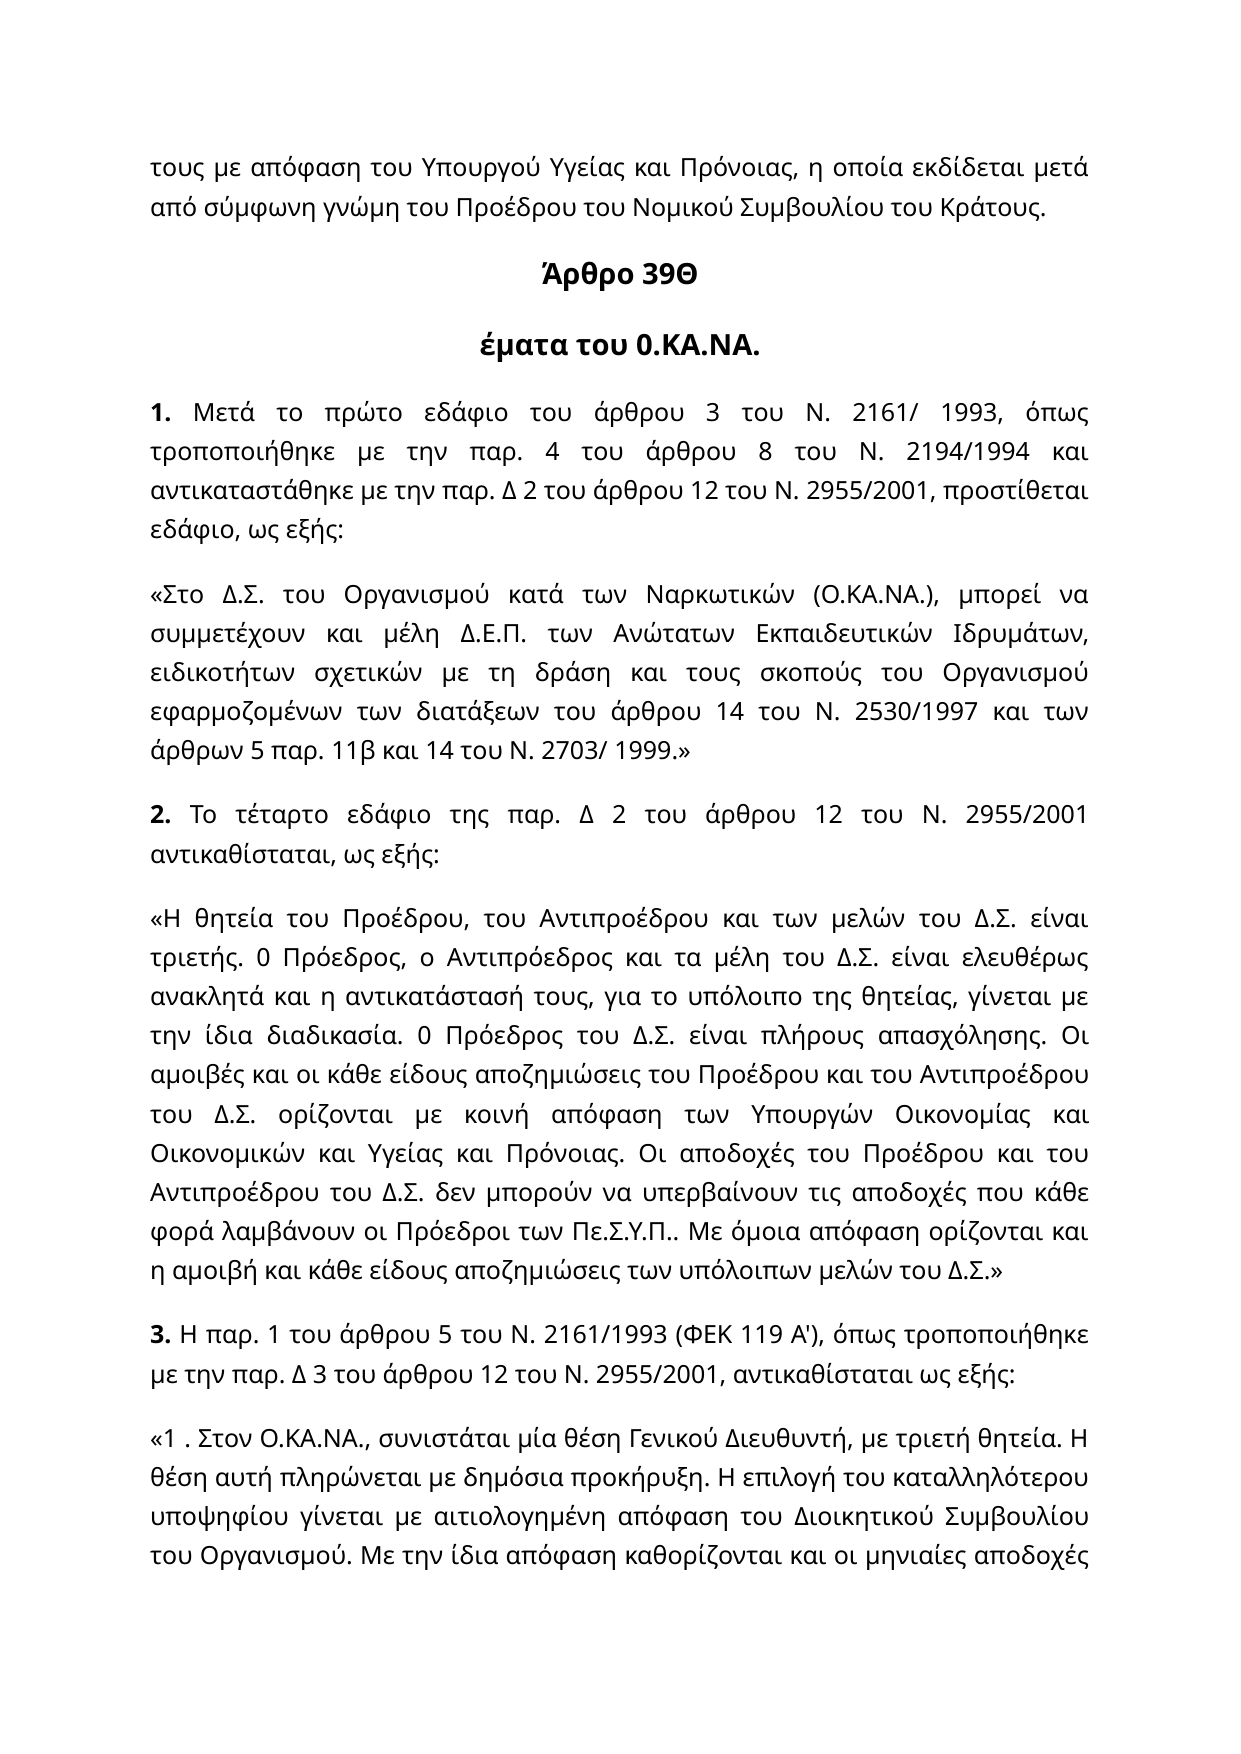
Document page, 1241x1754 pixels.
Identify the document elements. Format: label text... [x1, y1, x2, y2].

text «1 . Στον Ο.ΚΑ.ΝΑ., συνιστάται μία θέση Γενικού Διευθυντή, με τριετή θητεία. Η θέση αυτή πληρώνεται με δημόσια προκήρυξη. Η επιλογή του καταλληλότερου υποψηφίου γίνεται με αιτιολογημένη απόφαση του Διοικητικού Συμβουλίου του Οργανισμού. Με την ίδια απόφαση καθορίζονται και οι μηνιαίες αποδοχές [150, 1420, 1090, 1572]
subtitle έματα του 0.ΚΑ.ΝΑ. [150, 324, 1090, 364]
subtitle Άρθρο 39Θ [150, 253, 1090, 293]
text 2. Το τέταρτο εδάφιο της παρ. Δ 2 του άρθρου 12 του Ν. 2955/2001 αντικαθίσταται, ως εξής: [150, 797, 1090, 870]
text «Η θητεία του Προέδρου, του Αντιπροέδρου και των μελών του Δ.Σ. είναι τριετής. 0 Πρόεδρος, ο Αντιπρόεδρος και τα μέλη του Δ.Σ. είναι ελευθέρως ανακλητά και η αντικατάστασή τους, για το υπόλοιπο της θητείας, γίνεται με την ίδια διαδικασία. 0 Πρόεδρος του Δ.Σ. είναι πλήρους απασχόλησης. Οι αμοιβές και οι κάθε είδους αποζημιώσεις του Προέδρου και του Αντιπροέδρου του Δ.Σ. ορίζονται με κοινή απόφαση των Υπουργών Οικονομίας και Οικονομικών και Υγείας και Πρόνοιας. Οι αποδοχές του Προέδρου και του Αντιπροέδρου του Δ.Σ. δεν μπορούν να υπερβαίνουν τις αποδοχές που κάθε φορά λαμβάνουν οι Πρόεδροι των Πε.Σ.Υ.Π.. Με όμοια απόφαση ορίζονται και η αμοιβή και κάθε είδους αποζημιώσεις των υπόλοιπων μελών του Δ.Σ.» [150, 900, 1090, 1287]
text 1. Μετά το πρώτο εδάφιο του άρθρου 3 του Ν. 2161/ 1993, όπως τροποποιήθηκε με την παρ. 4 του άρθρου 8 του Ν. 2194/1994 και αντικαταστάθηκε με την παρ. Δ 2 του άρθρου 12 του Ν. 2955/2001, προστίθεται εδάφιο, ως εξής: [150, 394, 1090, 546]
text 3. Η παρ. 1 του άρθρου 5 του Ν. 2161/1993 (ΦΕΚ 119 Α'), όπως τροποποιήθηκε με την παρ. Δ 3 του άρθρου 12 του Ν. 2955/2001, αντικαθίσταται ως εξής: [150, 1317, 1090, 1390]
text «Στο Δ.Σ. του Οργανισμού κατά των Ναρκωτικών (Ο.ΚΑ.ΝΑ.), μπορεί να συμμετέχουν και μέλη Δ.Ε.Π. των Ανώτατων Εκπαιδευτικών Ιδρυμάτων, ειδικοτήτων σχετικών με τη δράση και τους σκοπούς του Οργανισμού εφαρμοζομένων των διατάξεων του άρθρου 14 του Ν. 2530/1997 και των άρθρων 5 παρ. 11β και 14 του Ν. 2703/ 1999.» [150, 576, 1090, 767]
text τους με απόφαση του Υπουργού Υγείας και Πρόνοιας, η οποία εκδίδεται μετά από σύμφωνη γνώμη του Προέδρου του Νομικού Συμβουλίου του Κράτους. [150, 150, 1090, 223]
